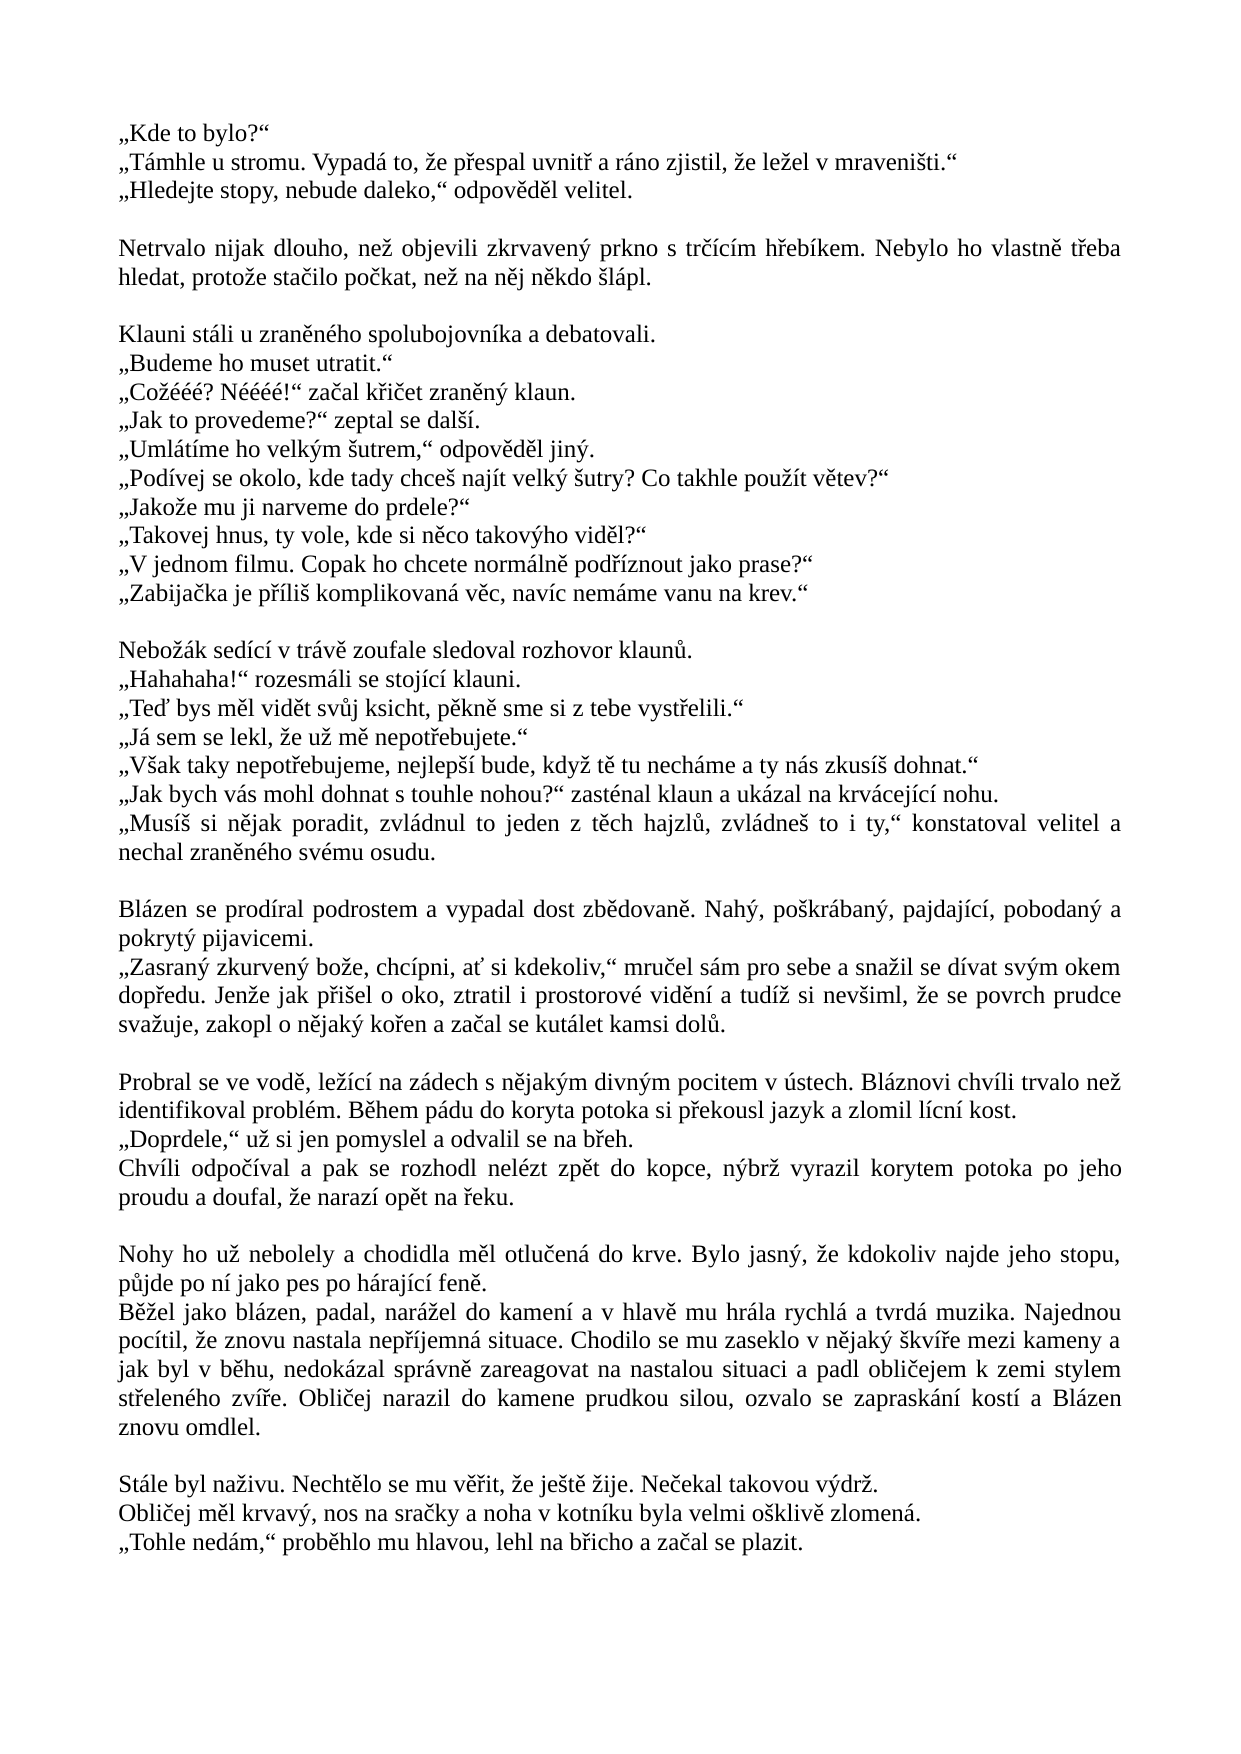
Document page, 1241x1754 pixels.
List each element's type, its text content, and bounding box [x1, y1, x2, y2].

text Klauni stáli u zraněného spolubojovníka a debatovali. [118, 319, 1122, 348]
text Nohy ho už nebolely a chodidla měl otlučená do krve. Bylo jasný, že kdokoliv najde jeho stopu, půjde po ní jako pes po hárající feně. [118, 1239, 1122, 1297]
text „Však taky nepotřebujeme, nejlepší bude, když tě tu necháme a ty nás zkusíš dohnat.“ [118, 751, 1122, 779]
text „Hledejte stopy, nebude daleko,“ odpověděl velitel. [118, 176, 1122, 204]
text Netrvalo nijak dlouho, než objevili zkrvavený prkno s trčícím hřebíkem. Nebylo ho vlastně třeba hledat, protože stačilo počkat, než na něj někdo šlápl. [118, 233, 1122, 291]
text „Budeme ho muset utratit.“ [118, 348, 1122, 377]
text „Tohle nedám,“ proběhlo mu hlavou, lehl na břicho a začal se plazit. [118, 1527, 1122, 1556]
text „V jednom filmu. Copak ho chcete normálně podříznout jako prase?“ [118, 549, 1122, 578]
text Stále byl naživu. Nechtělo se mu věřit, že ještě žije. Nečekal takovou výdrž. [118, 1469, 1122, 1498]
text „Podívej se okolo, kde tady chceš najít velký šutry? Co takhle použít větev?“ [118, 463, 1122, 492]
text „Doprdele,“ už si jen pomyslel a odvalil se na břeh. [118, 1124, 1122, 1153]
text „Jak to provedeme?“ zeptal se další. [118, 406, 1122, 434]
text „Teď bys měl vidět svůj ksicht, pěkně sme si z tebe vystřelili.“ [118, 693, 1122, 722]
text Běžel jako blázen, padal, narážel do kamení a v hlavě mu hrála rychlá a tvrdá muzika. Najednou pocítil, že znovu nastala nepříjemná situace. Chodilo se mu zaseklo v nějaký škvíře mezi kameny a jak byl v běhu, nedokázal správně zareagovat na nastalou situaci a padl obličejem k zemi stylem střeleného zvíře. Obličej narazil do kamene prudkou silou, ozvalo se zapraskání kostí a Blázen znovu omdlel. [118, 1297, 1122, 1441]
text Obličej měl krvavý, nos na sračky a noha v kotníku byla velmi ošklivě zlomená. [118, 1498, 1122, 1527]
text Blázen se prodíral podrostem a vypadal dost zbědovaně. Nahý, poškrábaný, pajdající, pobodaný a pokrytý pijavicemi. [118, 894, 1122, 952]
text „Umlátíme ho velkým šutrem,“ odpověděl jiný. [118, 434, 1122, 463]
text Nebožák sedící v trávě zoufale sledoval rozhovor klaunů. [118, 636, 1122, 664]
text „Takovej hnus, ty vole, kde si něco takovýho viděl?“ [118, 521, 1122, 549]
text „Zasraný zkurvený bože, chcípni, ať si kdekoliv,“ mručel sám pro sebe a snažil se dívat svým okem dopředu. Jenže jak přišel o oko, ztratil i prostorové vidění a tudíž si nevšiml, že se povrch prudce svažuje, zakopl o nějaký kořen a začal se kutálet kamsi dolů. [118, 952, 1122, 1038]
text „Jak bych vás mohl dohnat s touhle nohou?“ zasténal klaun a ukázal na krvácející nohu. [118, 779, 1122, 808]
text „Hahahaha!“ rozesmáli se stojící klauni. [118, 664, 1122, 693]
text „Cožééé? Néééé!“ začal křičet zraněný klaun. [118, 377, 1122, 406]
text „Támhle u stromu. Vypadá to, že přespal uvnitř a ráno zjistil, že ležel v mraveništi.“ [118, 147, 1122, 176]
text „Kde to bylo?“ [118, 118, 1122, 147]
text Chvíli odpočíval a pak se rozhodl nelézt zpět do kopce, nýbrž vyrazil korytem potoka po jeho proudu a doufal, že narazí opět na řeku. [118, 1153, 1122, 1211]
text „Jakože mu ji narveme do prdele?“ [118, 492, 1122, 521]
text „Musíš si nějak poradit, zvládnul to jeden z těch hajzlů, zvládneš to i ty,“ konstatoval velitel a nechal zraněného svému osudu. [118, 808, 1122, 866]
text „Já sem se lekl, že už mě nepotřebujete.“ [118, 722, 1122, 751]
text Probral se ve vodě, ležící na zádech s nějakým divným pocitem v ústech. Bláznovi chvíli trvalo než identifikoval problém. Během pádu do koryta potoka si překousl jazyk a zlomil lícní kost. [118, 1067, 1122, 1124]
text „Zabijačka je příliš komplikovaná věc, navíc nemáme vanu na krev.“ [118, 578, 1122, 607]
